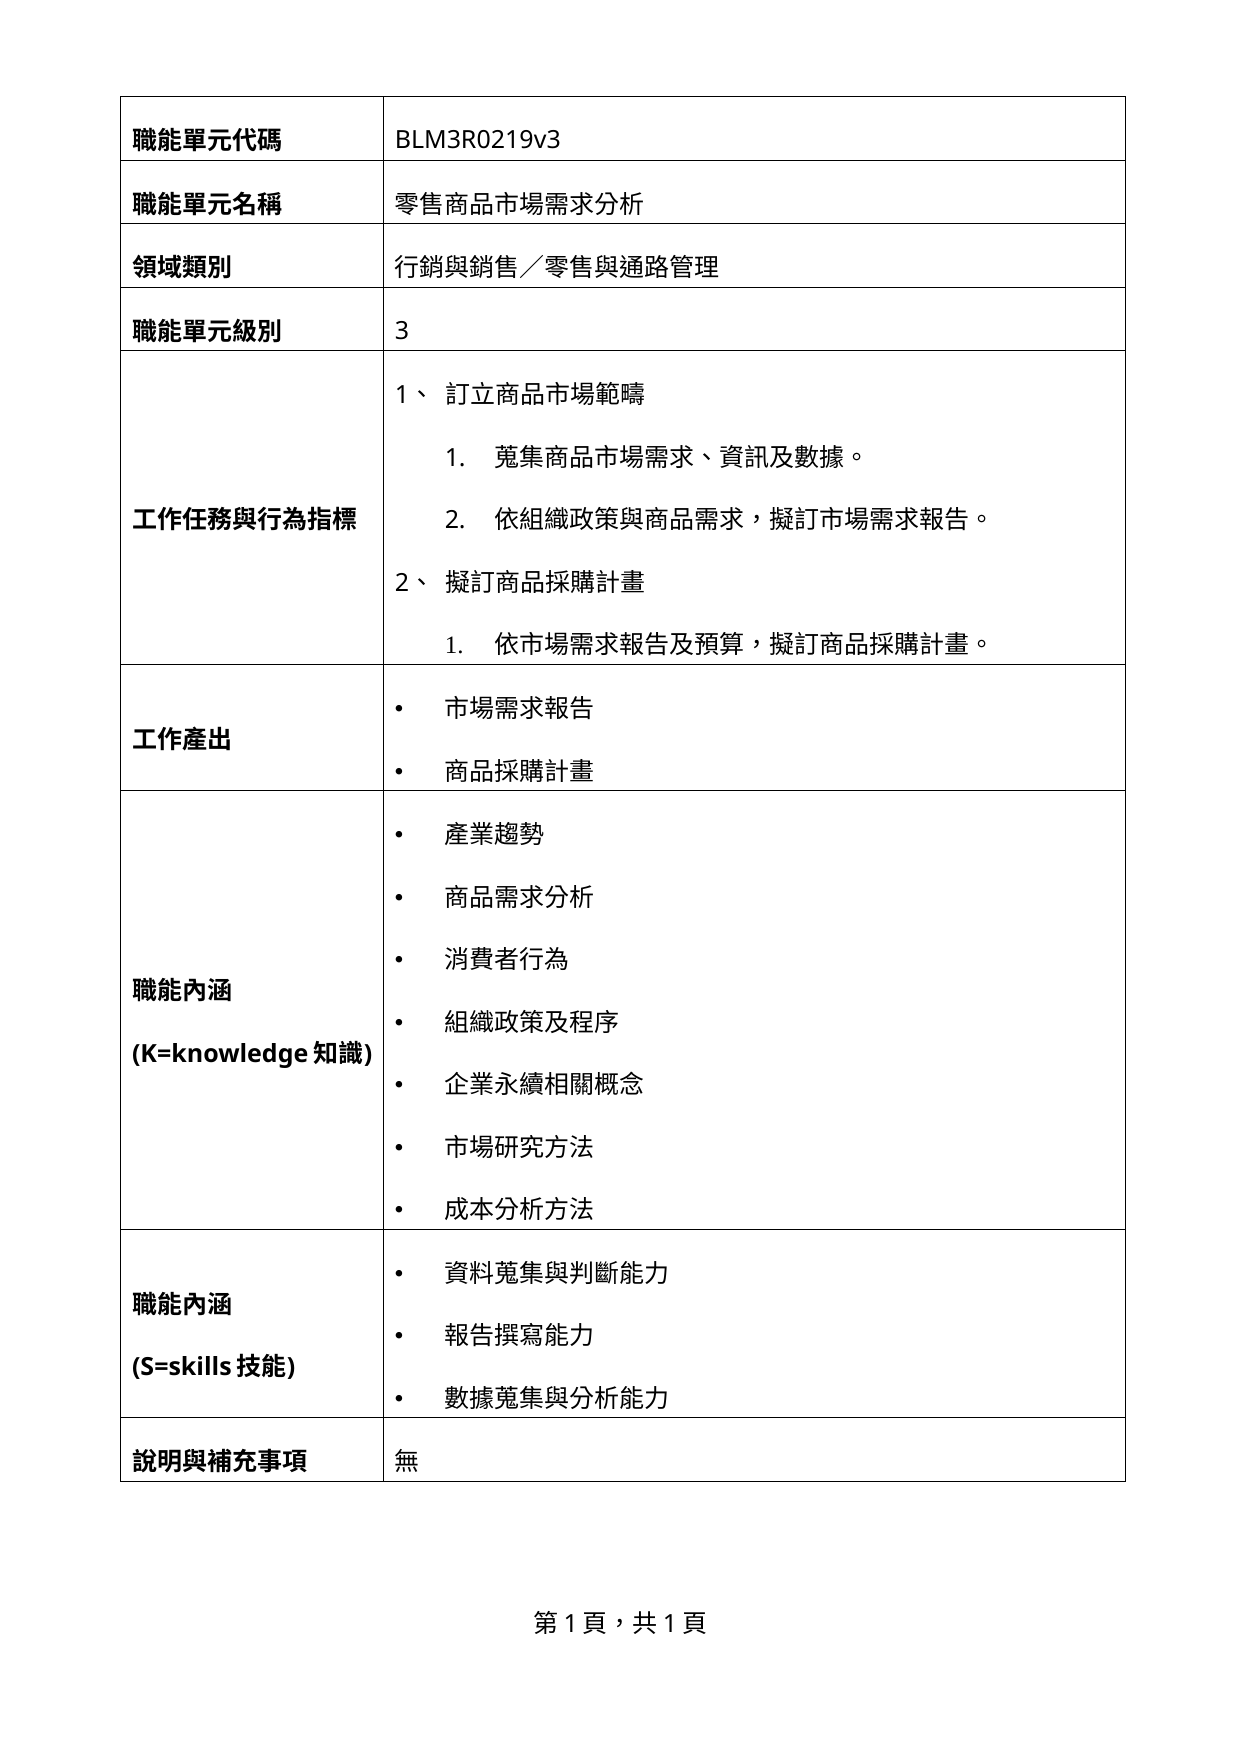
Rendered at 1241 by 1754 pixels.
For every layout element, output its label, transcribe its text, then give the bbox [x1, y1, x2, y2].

table_cell 說明與補充事項 [121, 1418, 383, 1481]
table_cell 工作產出 [121, 665, 383, 790]
table_cell 產業趨勢 商品需求分析 消費者行為 組織政策及程序 企業永續相關概念 市場研究方法 成本分析方法 [384, 791, 1125, 1228]
table_cell 無 [384, 1418, 1125, 1481]
table_cell 職能單元名稱 [121, 161, 383, 223]
table_cell 職能內涵 (K=knowledge知識) [121, 791, 383, 1228]
table_cell 市場需求報告 商品採購計畫 [384, 665, 1125, 790]
table_cell 職能單元級別 [121, 288, 383, 350]
table_cell 領域類別 [121, 224, 383, 287]
table_cell 職能內涵 (S=skills技能) [121, 1230, 383, 1417]
table_header BLM3R0219v3 [384, 97, 1125, 160]
table_header 職能單元代碼 [121, 97, 383, 160]
table_cell 工作任務與行為指標 [121, 351, 383, 664]
table_cell 零售商品市場需求分析 [384, 161, 1125, 223]
table_cell 資料蒐集與判斷能力 報告撰寫能力 數據蒐集與分析能力 [384, 1230, 1125, 1417]
table_cell 3 [384, 288, 1125, 350]
table_cell 訂立商品市場範疇 蒐集商品市場需求、資訊及數據。 依組織政策與商品需求，擬訂市場需求報告。 擬訂商品採購計畫 依市場需求報告及預算，擬訂商品採購計畫。 [384, 351, 1125, 664]
table_cell 行銷與銷售／零售與通路管理 [384, 224, 1125, 287]
